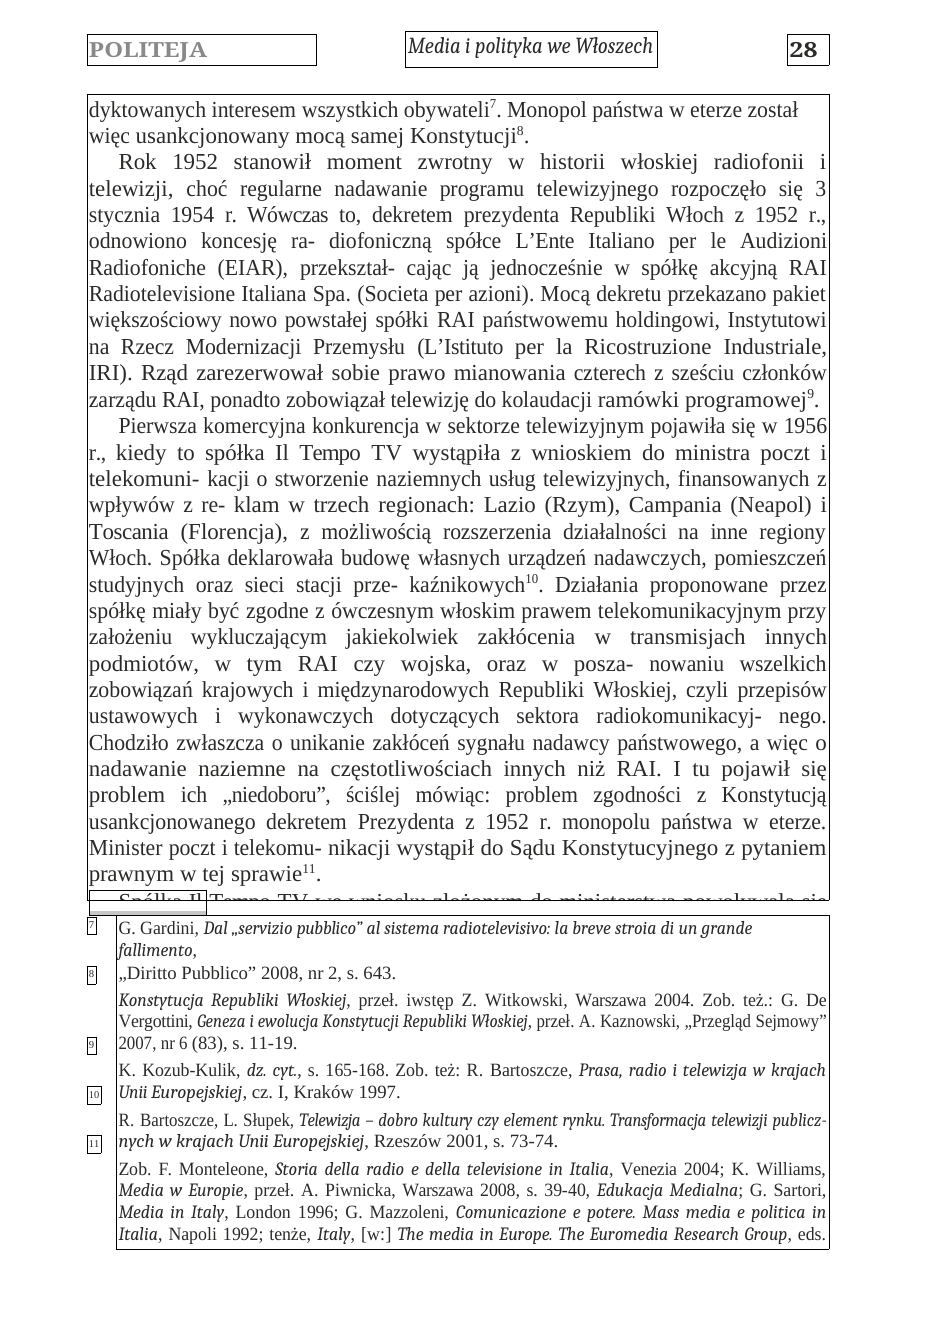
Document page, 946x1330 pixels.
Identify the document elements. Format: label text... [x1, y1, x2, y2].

text 8 [89, 968, 96, 980]
text 289 [789, 35, 829, 65]
text „Diritto Pubblico” 2008, nr 2, s. 643. [118, 962, 829, 983]
text Konstytucja Republiki Włoskiej, przeł. iwstęp Z. Witkowski, Warszawa 2004. Zob. też.: G. De Vergottini, Geneza i ewolucja Konstytucji Republiki Włoskiej, przeł. A. Kaznowski, „Przegląd Sejmowy” 2007, nr 6 (83), s. 11-19. [118, 989, 827, 1053]
text POLITEJA 3(25)/2013 [89, 35, 316, 65]
text R. Bartoszcze, L. Słupek, Telewizja – dobro kultury czy element rynku. Transformacja telewizji publicz- nych w krajach Unii Europejskiej, Rzeszów 2001, s. 73-74. [118, 1109, 827, 1152]
text 9 [89, 1039, 96, 1051]
text 11 [89, 1138, 101, 1150]
text dyktowanych interesem wszystkich obywateli7. Monopol państwa w eterze został więc usankcjonowany mocą samej Konstytucji8. [89, 96, 829, 148]
text K. Kozub-Kulik, dz. cyt., s. 165-168. Zob. też: R. Bartoszcze, Prasa, radio i telewizja w krajach Unii Europejskiej, cz. I, Kraków 1997. [118, 1059, 827, 1103]
text Spółka Il Tempo TV we wniosku złożonym do ministerstwa powoływała się na gwarancje wynikające z art. 21 Konstytucji, dotyczące prawa do swobodnego wyra- [89, 888, 827, 900]
text 7 [89, 919, 96, 931]
text Media i polityka we Włoszech [408, 33, 657, 60]
text G. Gardini, Dal „servizio pubblico” al sistema radiotelevisivo: la breve stroia di un grande fallimento, [118, 917, 829, 962]
text 10 [89, 1088, 101, 1100]
text Pierwsza komercyjna konkurencja w sektorze telewizyjnym pojawiła się w 1956 r., kiedy to spółka Il Tempo TV wystąpiła z wnioskiem do ministra poczt i telekomuni- kacji o stworzenie naziemnych usług telewizyjnych, finansowanych z wpływów z re- klam w trzech regionach: Lazio (Rzym), Campania (Neapol) i Toscania (Florencja), z możliwością rozszerzenia działalności na inne regiony Włoch. Spółka deklarowała budowę własnych urządzeń nadawczych, pomieszczeń studyjnych oraz sieci stacji prze- kaźnikowych10. Działania proponowane przez spółkę miały być zgodne z ówczesnym włoskim prawem telekomunikacyjnym przy założeniu wykluczającym jakiekolwiek zakłócenia w transmisjach innych podmiotów, w tym RAI czy wojska, oraz w posza- nowaniu wszelkich zobowiązań krajowych i międzynarodowych Republiki Włoskiej, czyli przepisów ustawowych i wykonawczych dotyczących sektora radiokomunikacyj- nego. Chodziło zwłaszcza o unikanie zakłóceń sygnału nadawcy państwowego, a więc o nadawanie naziemne na częstotliwościach innych niż RAI. I tu pojawił się problem ich „niedoboru”, ściślej mówiąc: problem zgodności z Konstytucją usankcjonowanego dekretem Prezydenta z 1952 r. monopolu państwa w eterze. Minister poczt i telekomu- nikacji wystąpił do Sądu Konstytucyjnego z pytaniem prawnym w tej sprawie11. [89, 412, 827, 887]
text Zob. F. Monteleone, Storia della radio e della televisione in Italia, Venezia 2004; K. Williams, Media w Europie, przeł. A. Piwnicka, Warszawa 2008, s. 39-40, Edukacja Medialna; G. Sartori, Media in Italy, London 1996; G. Mazzoleni, Comunicazione e potere. Mass media e politica in Italia, Napoli 1992; tenże, Italy, [w:] The media in Europe. The Euromedia Research Group, eds. M. Kelly, G. Mazzoleni, [118, 1158, 827, 1248]
text Rok 1952 stanowił moment zwrotny w historii włoskiej radiofonii i telewizji, choć regularne nadawanie programu telewizyjnego rozpoczęło się 3 stycznia 1954 r. Wówczas to, dekretem prezydenta Republiki Włoch z 1952 r., odnowiono koncesję ra- diofoniczną spółce L’Ente Italiano per le Audizioni Radiofoniche (EIAR), przekształ- cając ją jednocześnie w spółkę akcyjną RAI Radiotelevisione Italiana Spa. (Societa per azioni). Mocą dekretu przekazano pakiet większościowy nowo powstałej spółki RAI państwowemu holdingowi, Instytutowi na Rzecz Modernizacji Przemysłu (L’Istituto per la Ricostruzione Industriale, IRI). Rząd zarezerwował sobie prawo mianowania czterech z sześciu członków zarządu RAI, ponadto zobowiązał telewizję do kolaudacji ramówki programowej9. [89, 148, 827, 412]
